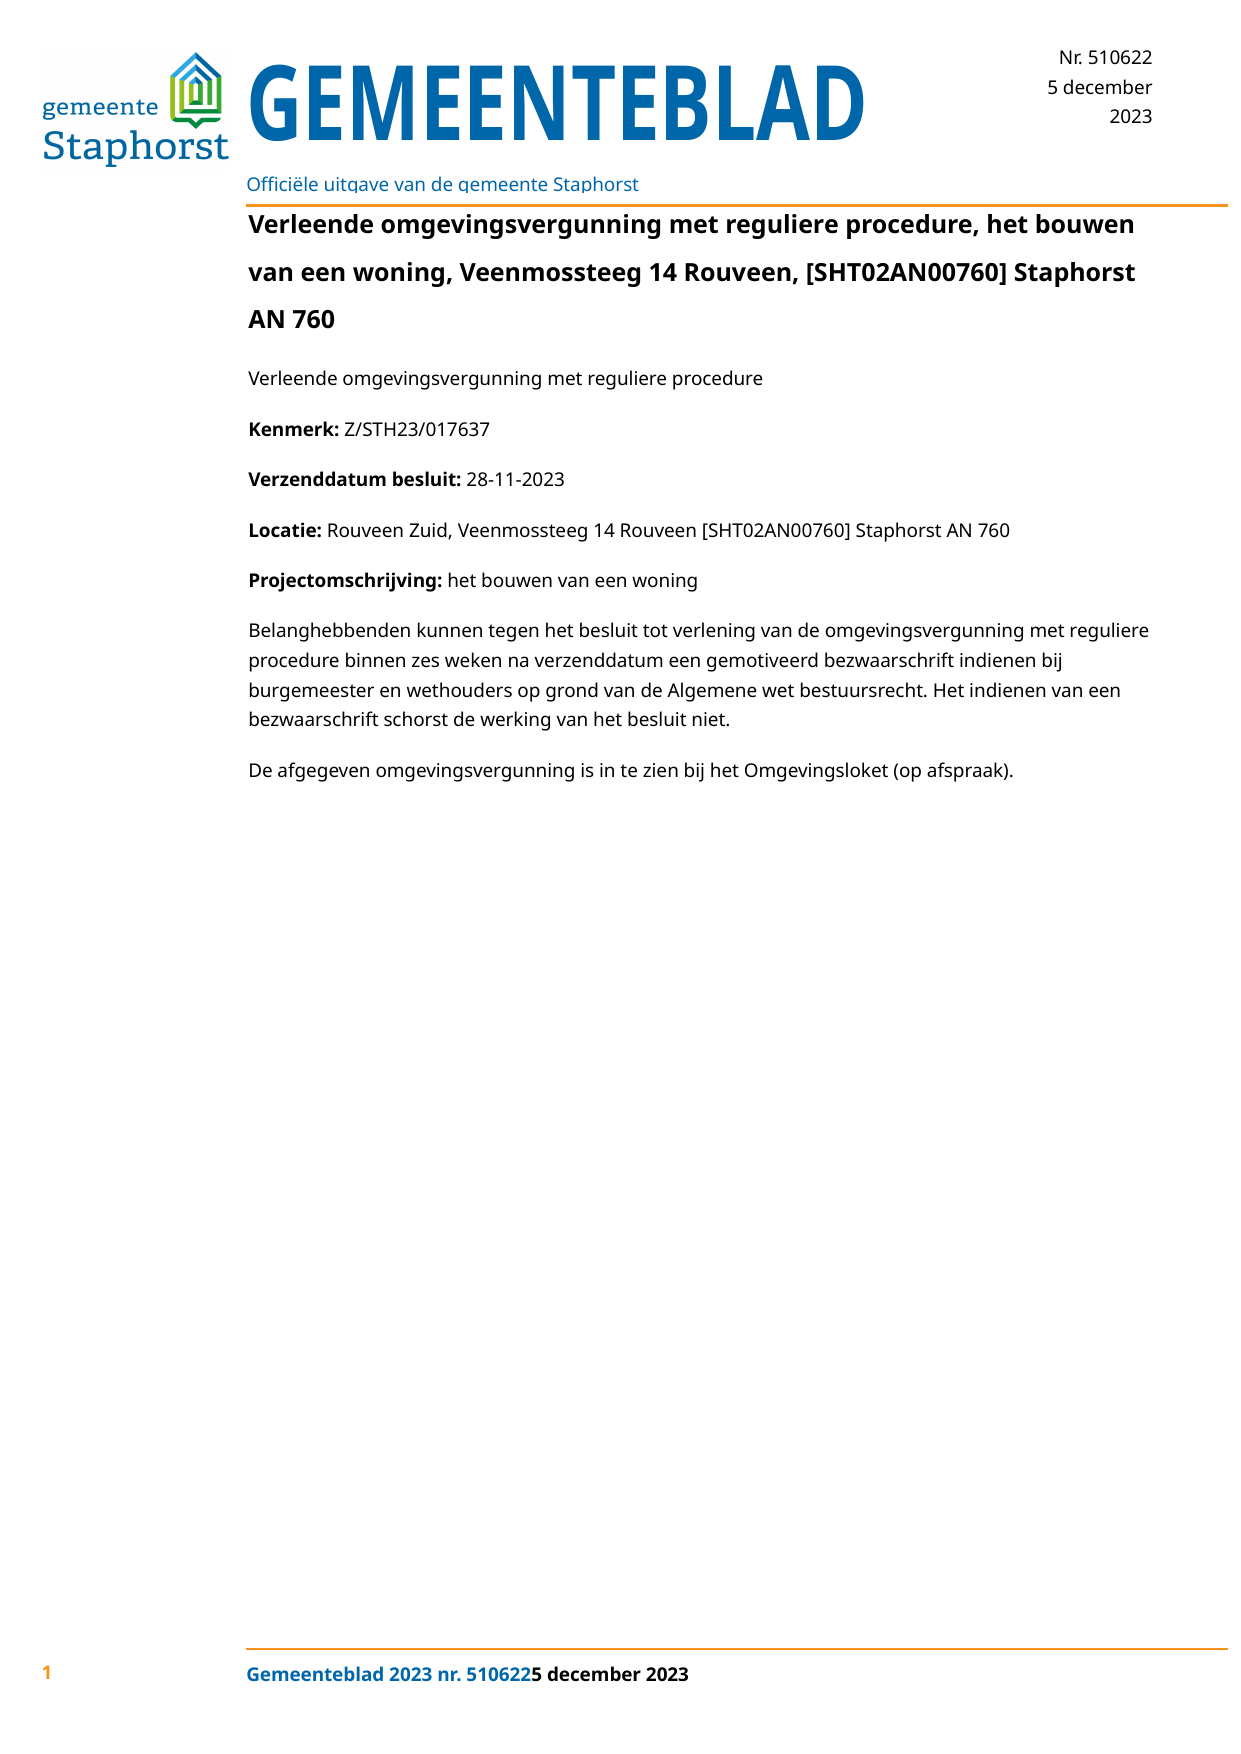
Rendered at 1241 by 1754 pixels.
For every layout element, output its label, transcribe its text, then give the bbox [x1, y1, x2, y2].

text Locatie: Rouveen Zuid, Veenmossteeg 14 Rouveen [SHT02AN00760] Staphorst AN 760 [248, 517, 1152, 542]
text Kenmerk: Z/STH23/017637 [248, 416, 1152, 442]
text Projectomschrijving: het bouwen van een woning [248, 567, 1152, 593]
text Verleende omgevingsvergunning met reguliere procedure, het bouwen van een woning, Veenmossteeg 14 Rouveen, [SHT02AN00760] Staphorst AN 760 [248, 207, 1152, 336]
text Verleende omgevingsvergunning met reguliere procedure [248, 366, 1152, 391]
text Belanghebbenden kunnen tegen het besluit tot verlening van de omgevingsvergunning met reguliere procedure binnen zes weken na verzenddatum een gemotiveerd bezwaarschrift indienen bij burgemeester en wethouders op grond van de Algemene wet bestuursrecht. Het indienen van een bezwaarschrift schorst de werking van het besluit niet. [248, 618, 1152, 732]
text De afgegeven omgevingsvergunning is in te zien bij het Omgevingsloket (op afspraak). [248, 757, 1152, 782]
text Verzenddatum besluit: 28-11-2023 [248, 466, 1152, 492]
picture [41, 47, 231, 172]
